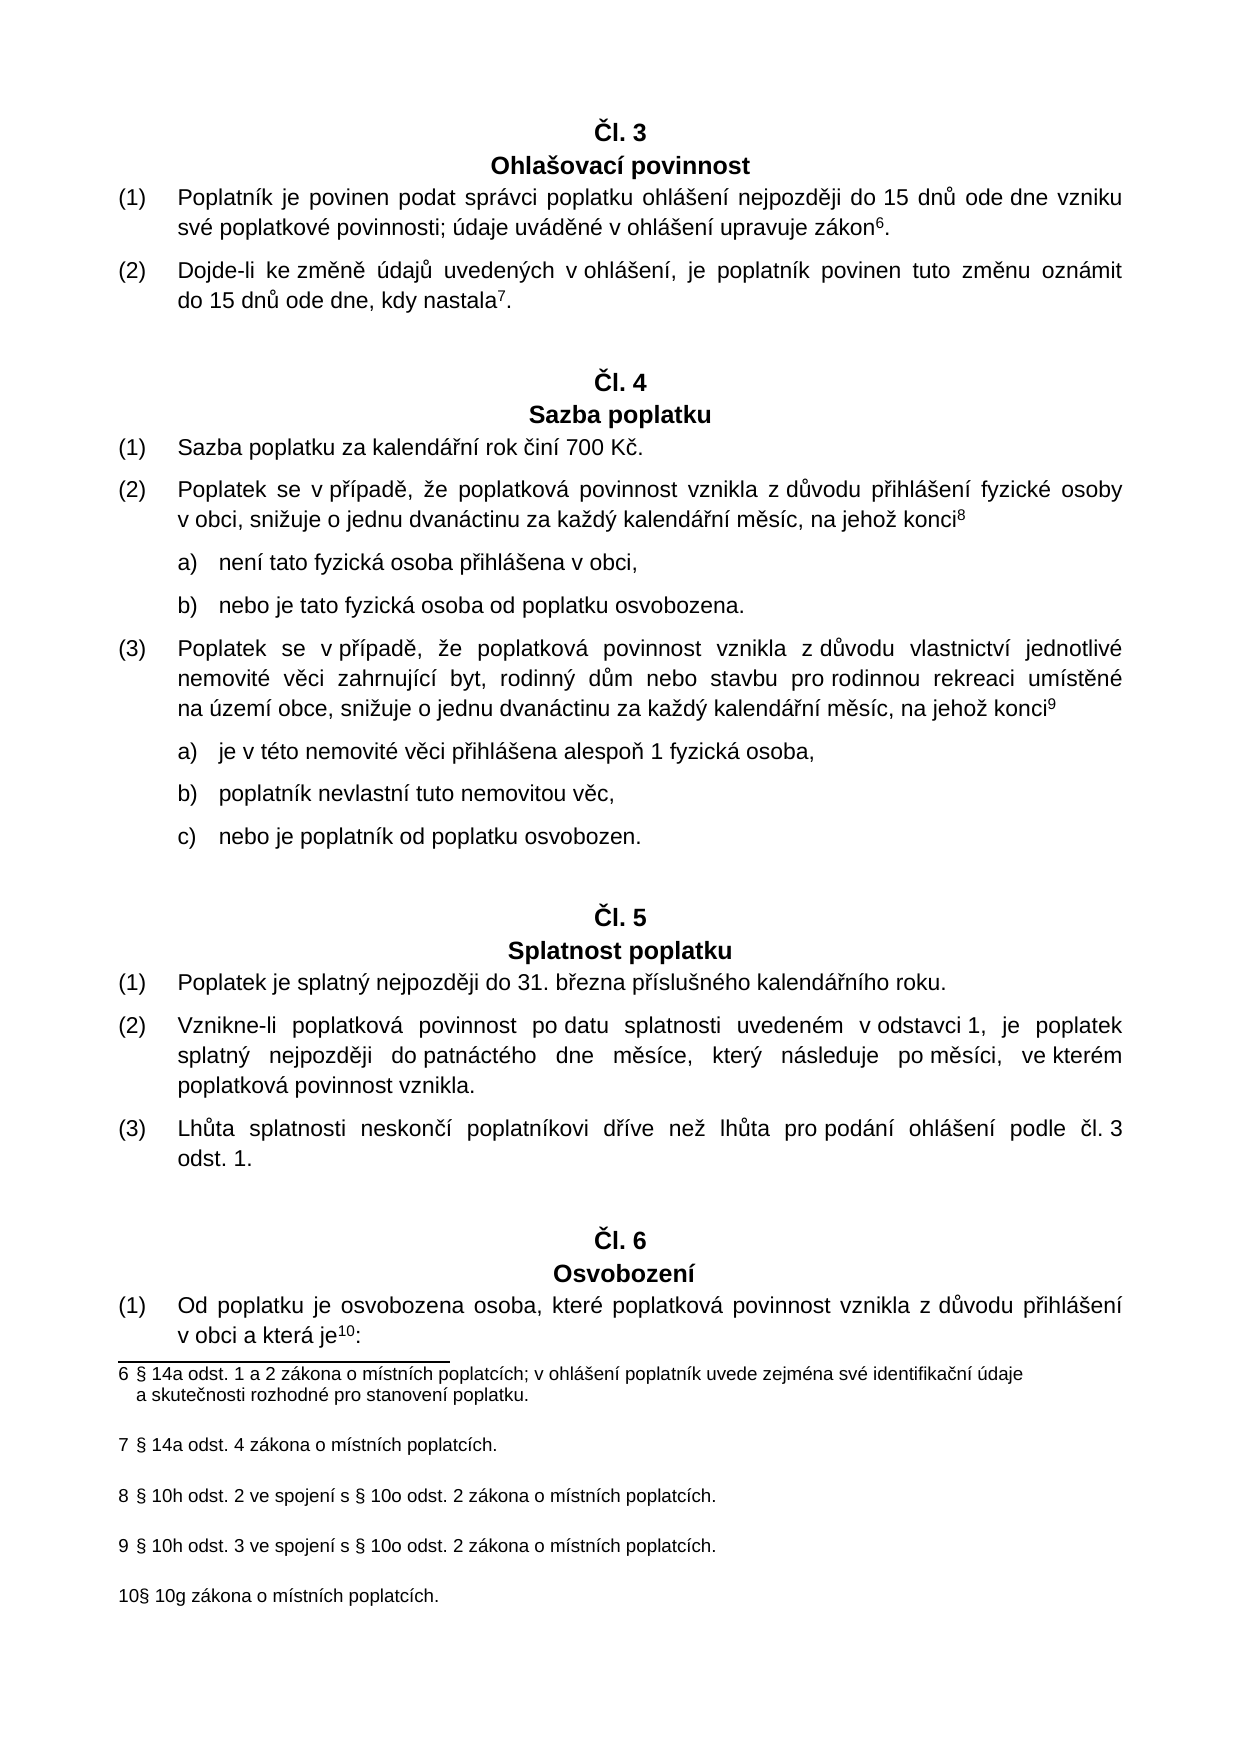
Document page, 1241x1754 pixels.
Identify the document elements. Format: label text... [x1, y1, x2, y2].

list Lhůta splatnosti neskončí poplatníkovi dříve než lhůta pro podání ohlášení podle čl. 3 odst. 1. [118, 1115, 1122, 1172]
list nebo je poplatník od poplatku osvobozen. [177, 823, 1122, 849]
list Vznikne-li poplatková povinnost po datu splatnosti uvedeném v odstavci 1, je poplatek splatný nejpozději do patnáctého dne měsíce, který následuje po měsíci, ve kterém poplatková povinnost vznikla. [118, 1012, 1122, 1099]
list § 14a odst. 4 zákona o místních poplatcích. [118, 1434, 1122, 1456]
list Dojde-li ke změně údajů uvedených v ohlášení, je poplatník povinen tuto změnu oznámit do 15 dnů ode dne, kdy nastala. [118, 257, 1122, 314]
list § 14a odst. 1 a 2 zákona o místních poplatcích; v ohlášení poplatník uvede zejména své identifikační údaje a skutečnosti rozhodné pro stanovení poplatku. [118, 1362, 1122, 1405]
list § 10h odst. 3 ve spojení s § 10o odst. 2 zákona o místních poplatcích. [118, 1535, 1122, 1556]
subtitle Čl. 3 Ohlašovací povinnost [118, 118, 1122, 180]
list poplatník nevlastní tuto nemovitou věc, [177, 780, 1122, 807]
list Poplatek se v případě, že poplatková povinnost vznikla z důvodu přihlášení fyzické osoby v obci, snižuje o jednu dvanáctinu za každý kalendářní měsíc, na jehož konci [118, 476, 1122, 533]
list Sazba poplatku za kalendářní rok činí 700 Kč. [118, 433, 1122, 460]
list Poplatník je povinen podat správci poplatku ohlášení nejpozději do 15 dnů ode dne vzniku své poplatkové povinnosti; údaje uváděné v ohlášení upravuje zákon. [118, 184, 1122, 241]
list § 10g zákona o místních poplatcích. [118, 1585, 1122, 1607]
subtitle Čl. 5 Splatnost poplatku [118, 903, 1122, 965]
list Od poplatku je osvobozena osoba, které poplatková povinnost vznikla z důvodu přihlášení v obci a která je: [118, 1292, 1122, 1348]
list není tato fyzická osoba přihlášena v obci, [177, 549, 1122, 576]
list Poplatek je splatný nejpozději do 31. března příslušného kalendářního roku. [118, 969, 1122, 996]
subtitle Čl. 4 Sazba poplatku [118, 367, 1122, 429]
list je v této nemovité věci přihlášena alespoň 1 fyzická osoba, [177, 738, 1122, 764]
list nebo je tato fyzická osoba od poplatku osvobozena. [177, 592, 1122, 618]
list Poplatek se v případě, že poplatková povinnost vznikla z důvodu vlastnictví jednotlivé nemovité věci zahrnující byt, rodinný dům nebo stavbu pro rodinnou rekreaci umístěné na území obce, snižuje o jednu dvanáctinu za každý kalendářní měsíc, na jehož konci [118, 634, 1122, 721]
subtitle Čl. 6 Osvobození [118, 1226, 1122, 1287]
list § 10h odst. 2 ve spojení s § 10o odst. 2 zákona o místních poplatcích. [118, 1484, 1122, 1506]
